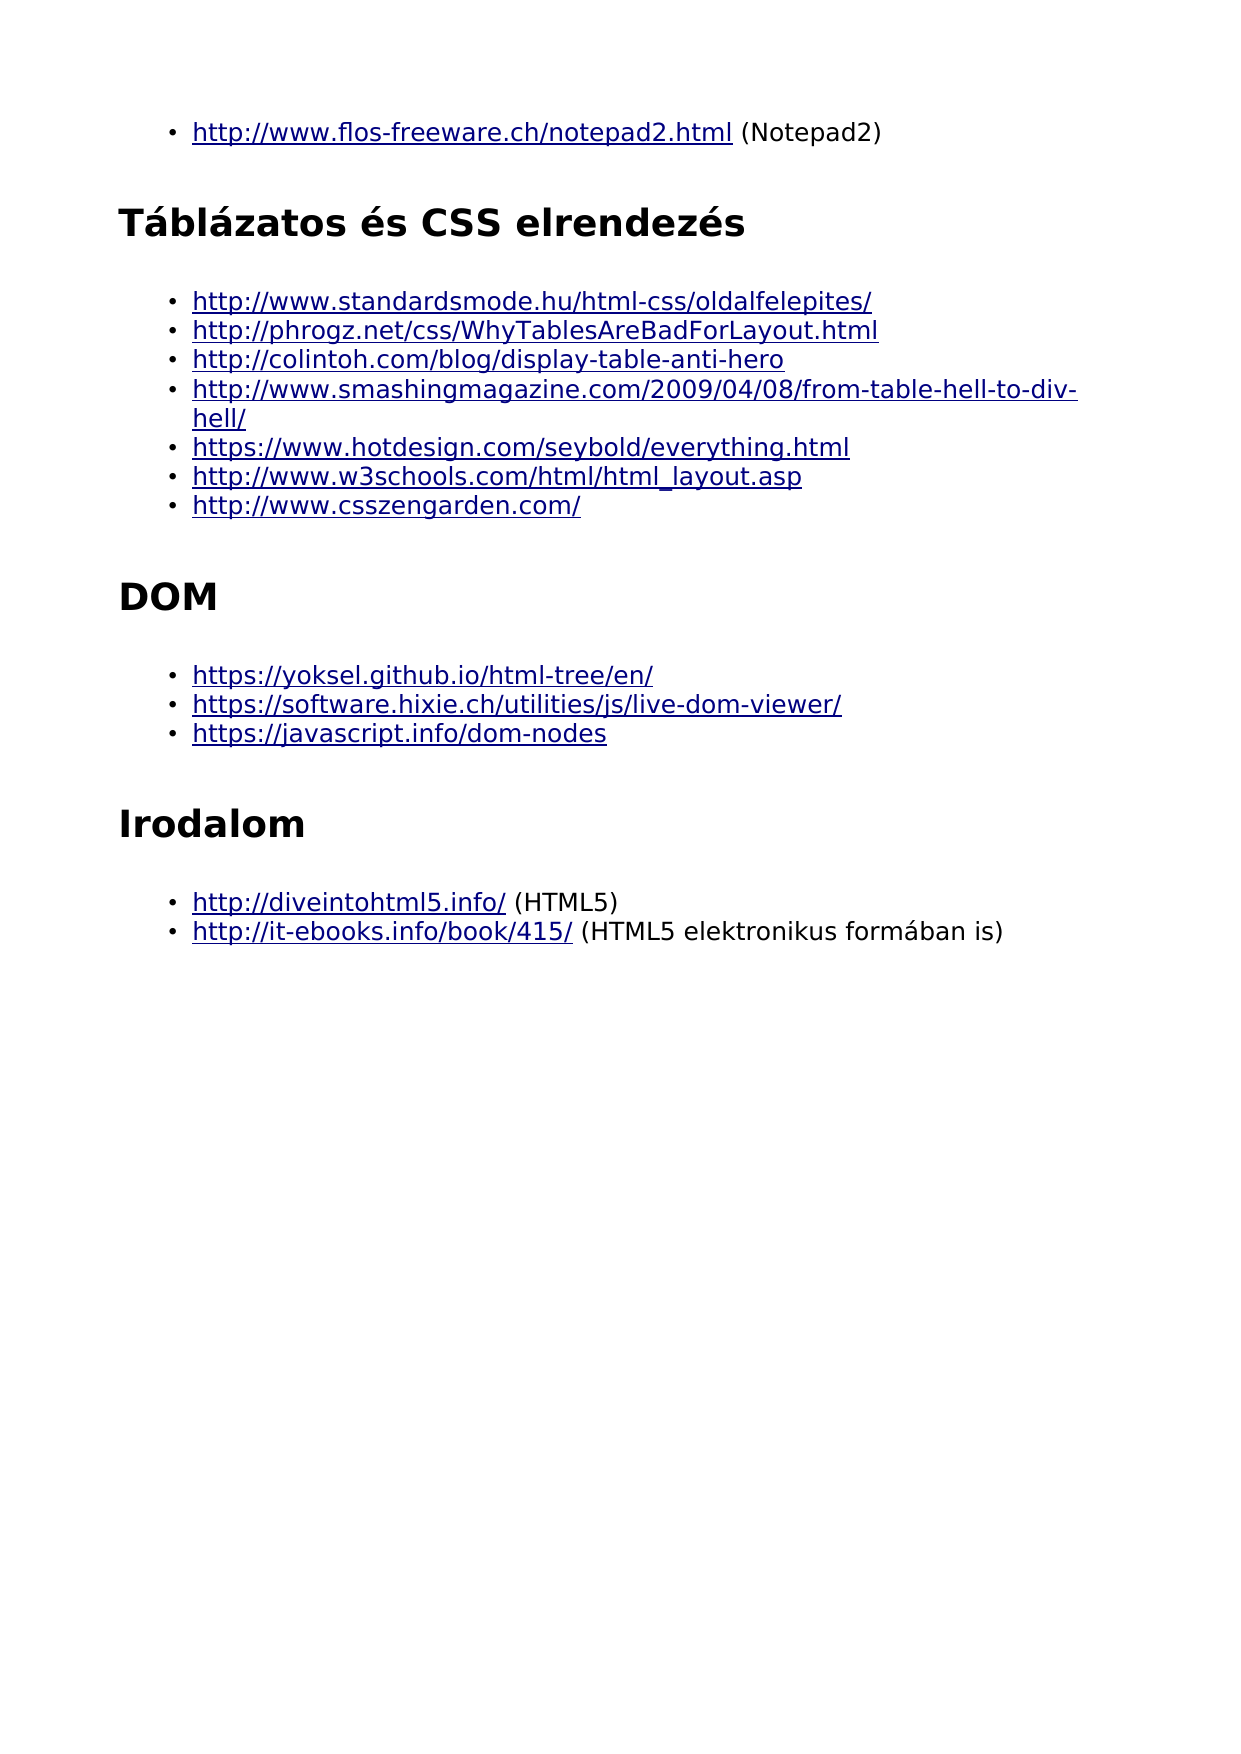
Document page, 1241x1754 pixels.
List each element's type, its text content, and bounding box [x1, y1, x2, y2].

list http://www.standardsmode.hu/html-css/oldalfelepites/ [177, 287, 1122, 317]
list http://www.flos-freeware.ch/notepad2.html (Notepad2) [177, 118, 1122, 147]
list https://software.hixie.ch/utilities/js/live-dom-viewer/ [177, 690, 1122, 719]
subtitle Irodalom [118, 803, 1122, 846]
list http://www.smashingmagazine.com/2009/04/08/from-table-hell-to-div-hell/ [177, 375, 1122, 433]
list http://www.csszengarden.com/ [177, 492, 1122, 521]
list https://www.hotdesign.com/seybold/everything.html [177, 433, 1122, 462]
subtitle DOM [118, 575, 1122, 619]
list http://www.w3schools.com/html/html_layout.asp [177, 462, 1122, 492]
list http://phrogz.net/css/WhyTablesAreBadForLayout.html [177, 317, 1122, 346]
list https://yoksel.github.io/html-tree/en/ [177, 661, 1122, 690]
list http://it-ebooks.info/book/415/ (HTML5 elektronikus formában is) [177, 918, 1122, 947]
list http://colintoh.com/blog/display-table-anti-hero [177, 346, 1122, 375]
list https://javascript.info/dom-nodes [177, 719, 1122, 748]
subtitle Táblázatos és CSS elrendezés [118, 202, 1122, 245]
list http://diveintohtml5.info/ (HTML5) [177, 888, 1122, 918]
